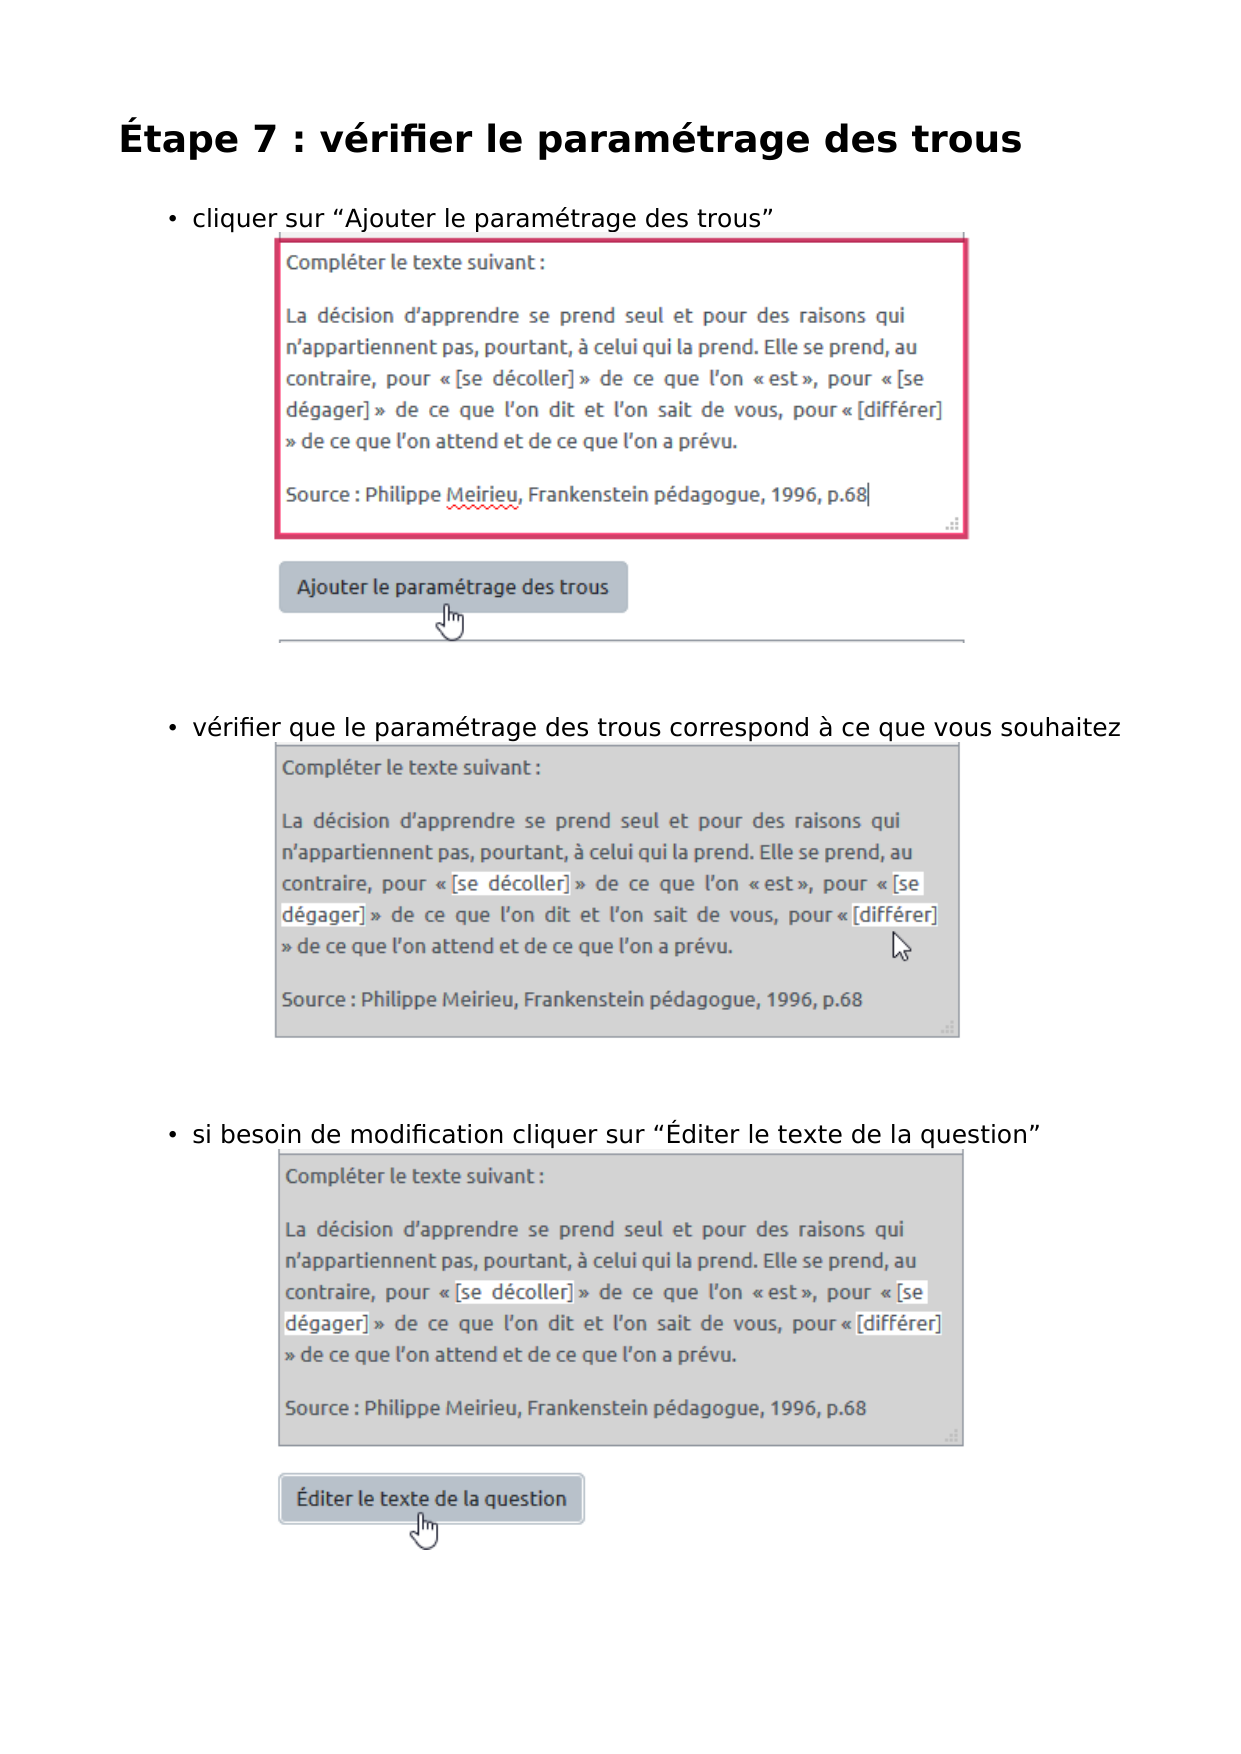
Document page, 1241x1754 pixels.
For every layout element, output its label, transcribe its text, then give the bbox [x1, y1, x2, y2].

list vérifier que le paramétrage des trous correspond à ce que vous souhaitez [177, 713, 1122, 743]
picture [266, 1149, 974, 1550]
list si besoin de modification cliquer sur “Éditer le texte de la question” [177, 1120, 1122, 1149]
picture [269, 742, 971, 1049]
subtitle Étape 7 : vérifier le paramétrage des trous [118, 118, 1122, 162]
picture [259, 232, 982, 643]
list cliquer sur “Ajouter le paramétrage des trous” [177, 204, 1122, 233]
